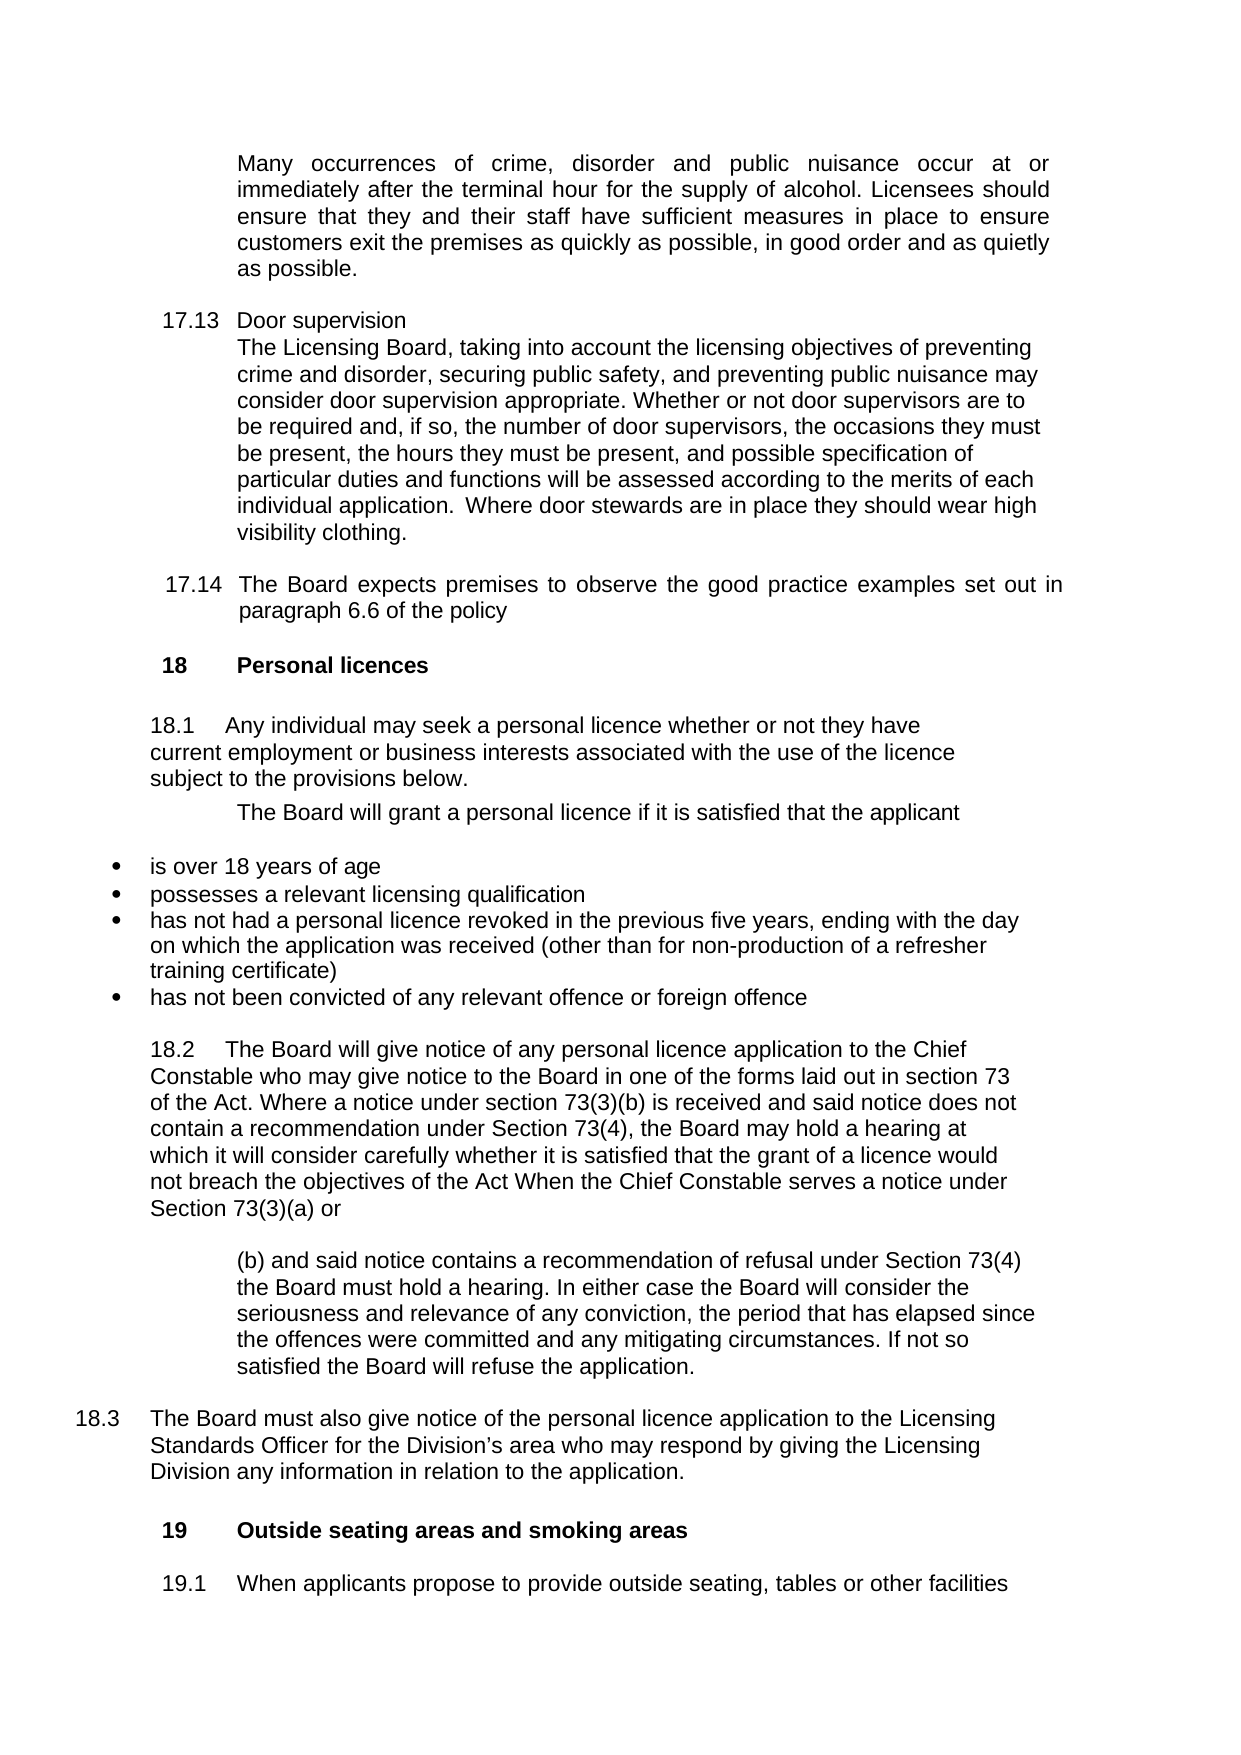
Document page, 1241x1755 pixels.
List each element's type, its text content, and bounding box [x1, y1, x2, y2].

text The Licensing Board, taking into account the licensing objectives of preventing crime and disorder, securing public safety, and preventing public nuisance may consider door supervision appropriate. Whether or not door supervisors are to be required and, if so, the number of door supervisors, the occasions they must be present, the hours they must be present, and possible specification of particular duties and functions will be assessed according to the merits of each individual application. Where door stewards are in place they should wear high visibility clothing. [237, 334, 1046, 545]
list has not been convicted of any relevant offence or foreign offence [112, 984, 1091, 1010]
subtitle Outside seating areas and smoking areas [162, 1517, 1091, 1543]
list The Board will grant a personal licence if it is satisfied that the applicant [237, 799, 991, 826]
text (b) and said notice contains a recommendation of refusal under Section 73(4) the Board must hold a hearing. In either case the Board will consider the seriousness and relevance of any conviction, the period that has elapsed since the offences were committed and any mitigating circumstances. If not so satisfied the Board will refuse the application. [237, 1247, 1038, 1379]
list When applicants propose to provide outside seating, tables or other facilities [162, 1570, 1091, 1596]
list The Board expects premises to observe the good practice examples set out in paragraph 6.6 of the policy [165, 572, 1064, 624]
list has not had a personal licence revoked in the previous five years, ending with the day on which the application was received (other than for non-production of a refresher training certificate) [112, 908, 1021, 983]
list Any individual may seek a personal licence whether or not they have current employment or business interests associated with the use of the licence subject to the provisions below. [150, 712, 991, 792]
subtitle Personal licences [162, 652, 1091, 678]
list The Board will give notice of any personal licence application to the Chief Constable who may give notice to the Board in one of the forms laid out in section 73 of the Act. Where a notice under section 73(3)(b) is received and said notice does not contain a recommendation under Section 73(4), the Board may hold a hearing at which it will consider carefully whether it is satisfied that the grant of a licence would not breach the objectives of the Act When the Chief Constable serves a notice under Section 73(3)(a) or [150, 1036, 1025, 1221]
list is over 18 years of age [112, 852, 1091, 880]
list Door supervision [162, 308, 1091, 334]
list The Board must also give notice of the personal licence application to the Licensing Standards Officer for the Division’s area who may respond by giving the Licensing Division any information in relation to the application. [75, 1405, 1038, 1484]
text Many occurrences of crime, disorder and public nuisance occur at or immediately after the terminal hour for the supply of alcohol. Licensees should ensure that they and their staff have sufficient measures in place to ensure customers exit the premises as quickly as possible, in good order and as quietly as possible. [237, 150, 1050, 282]
list possesses a relevant licensing qualification [112, 880, 1091, 908]
